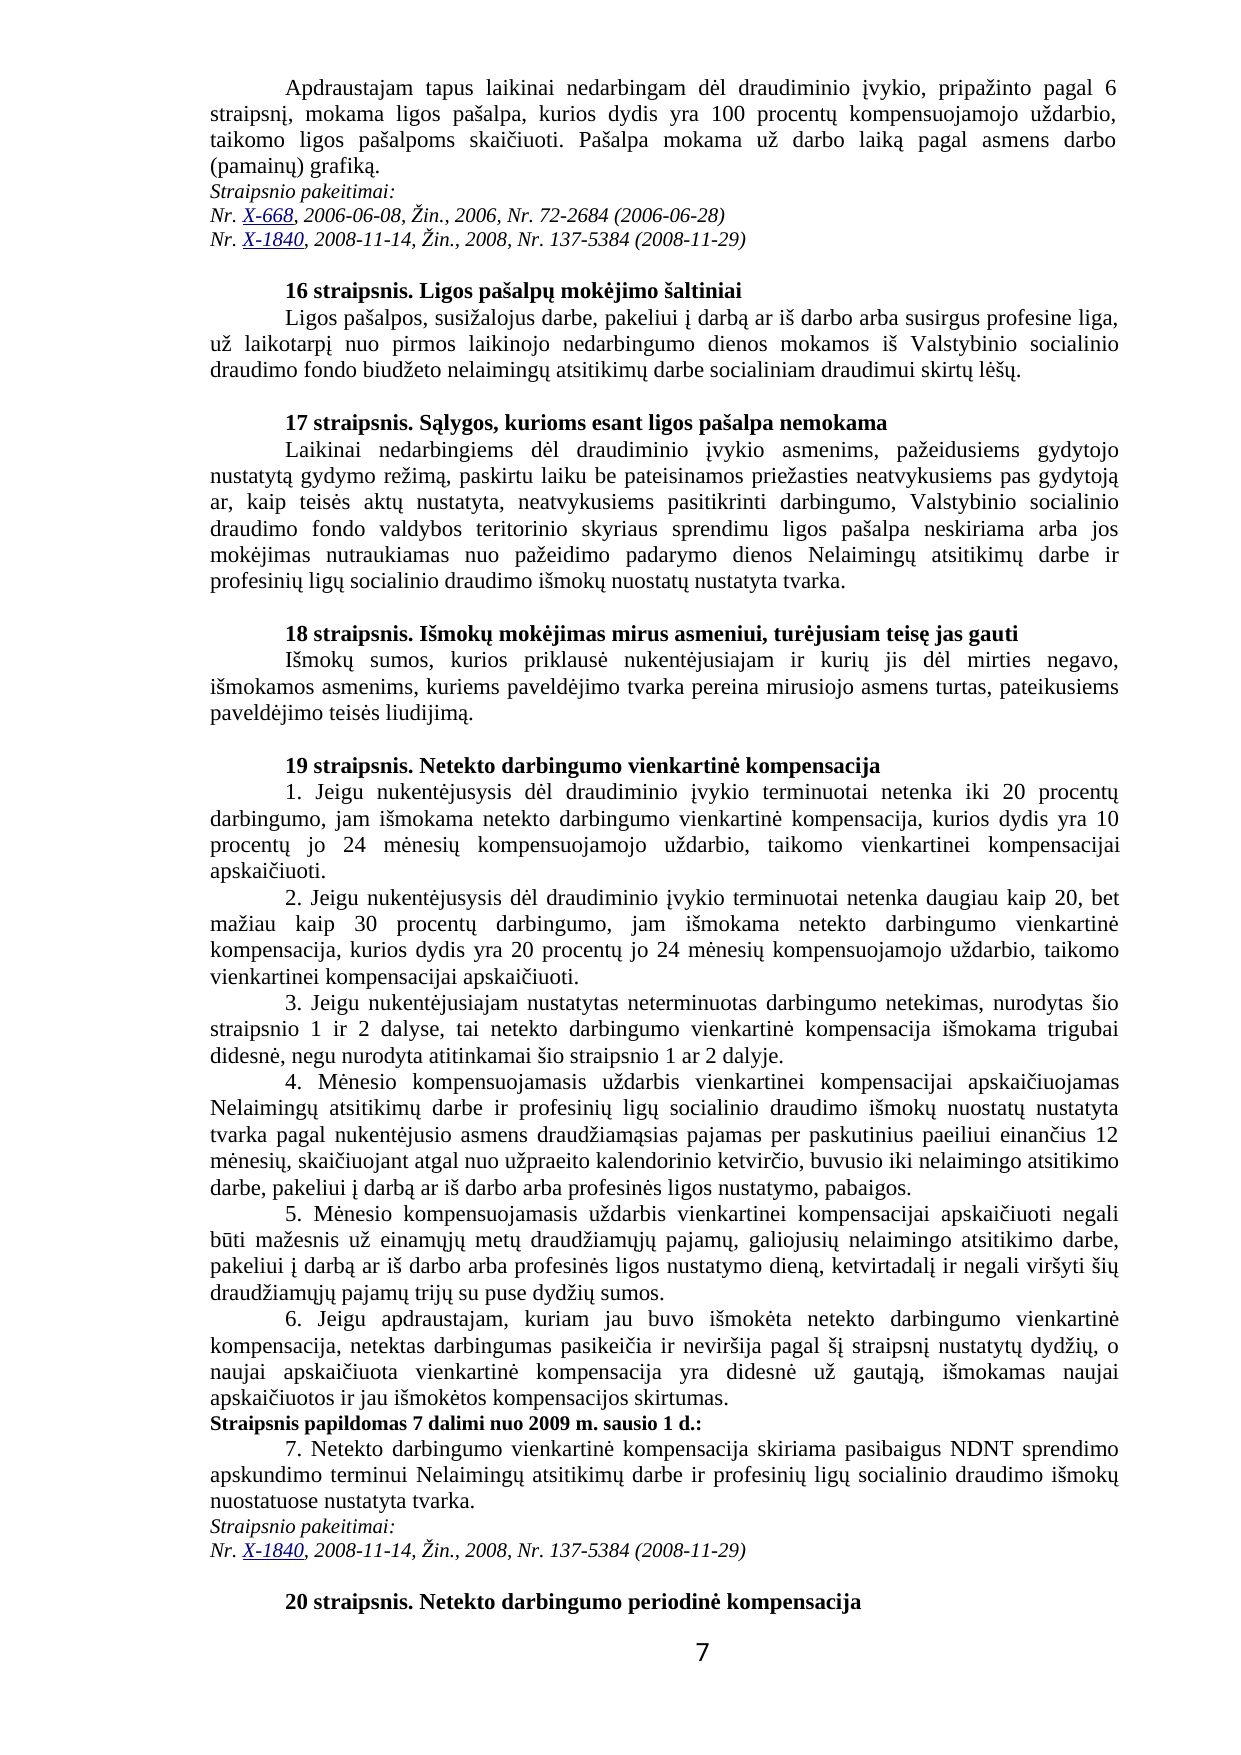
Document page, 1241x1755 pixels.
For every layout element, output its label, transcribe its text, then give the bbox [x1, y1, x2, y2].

text Nr. X-1840, 2008-11-14, Žin., 2008, Nr. 137-5384 (2008-11-29) [210, 227, 1120, 251]
text Ligos pašalpos, susižalojus darbe, pakeliui į darbą ar iš darbo arba susirgus profesine liga, už laikotarpį nuo pirmos laikinojo nedarbingumo dienos mokamos iš Valstybinio socialinio draudimo fondo biudžeto nelaimingų atsitikimų darbe socialiniam draudimui skirtų lėšų. [210, 304, 1120, 383]
text 3. Jeigu nukentėjusiajam nustatytas neterminuotas darbingumo netekimas, nurodytas šio straipsnio 1 ir 2 dalyse, tai netekto darbingumo vienkartinė kompensacija išmokama trigubai didesnė, negu nurodyta atitinkamai šio straipsnio 1 ar 2 dalyje. [210, 989, 1120, 1068]
text 7. Netekto darbingumo vienkartinė kompensacija skiriama pasibaigus NDNT sprendimo apskundimo terminui Nelaimingų atsitikimų darbe ir profesinių ligų socialinio draudimo išmokų nuostatuose nustatyta tvarka. [210, 1435, 1120, 1514]
text Straipsnio pakeitimai: [210, 179, 1120, 203]
text 5. Mėnesio kompensuojamasis uždarbis vienkartinei kompensacijai apskaičiuoti negali būti mažesnis už einamųjų metų draudžiamųjų pajamų, galiojusių nelaimingo atsitikimo darbe, pakeliui į darbą ar iš darbo arba profesinės ligos nustatymo dieną, ketvirtadalį ir negali viršyti šių draudžiamųjų pajamų trijų su puse dydžių sumos. [210, 1200, 1120, 1305]
text Nr. X-1840, 2008-11-14, Žin., 2008, Nr. 137-5384 (2008-11-29) [210, 1538, 1120, 1562]
text 18 straipsnis. Išmokų mokėjimas mirus asmeniui, turėjusiam teisę jas gauti [210, 620, 1120, 646]
text Straipsnio pakeitimai: [210, 1514, 1120, 1538]
text 1. Jeigu nukentėjusysis dėl draudiminio įvykio terminuotai netenka iki 20 procentų darbingumo, jam išmokama netekto darbingumo vienkartinė kompensacija, kurios dydis yra 10 procentų jo 24 mėnesių kompensuojamojo uždarbio, taikomo vienkartinei kompensacijai apskaičiuoti. [210, 778, 1120, 884]
text Straipsnis papildomas 7 dalimi nuo 2009 m. sausio 1 d.: [210, 1411, 1120, 1435]
text Nr. X-668, 2006-06-08, Žin., 2006, Nr. 72-2684 (2006-06-28) [210, 203, 1120, 227]
text 6. Jeigu apdraustajam, kuriam jau buvo išmokėta netekto darbingumo vienkartinė kompensacija, netektas darbingumas pasikeičia ir neviršija pagal šį straipsnį nustatytų dydžių, o naujai apskaičiuota vienkartinė kompensacija yra didesnė už gautąją, išmokamas naujai apskaičiuotos ir jau išmokėtos kompensacijos skirtumas. [210, 1305, 1120, 1411]
text Apdraustajam tapus laikinai nedarbingam dėl draudiminio įvykio, pripažinto pagal 6 straipsnį, mokama ligos pašalpa, kurios dydis yra 100 procentų kompensuojamojo uždarbio, taikomo ligos pašalpoms skaičiuoti. Pašalpa mokama už darbo laiką pagal asmens darbo (pamainų) grafiką. [210, 73, 1118, 179]
text 20 straipsnis. Netekto darbingumo periodinė kompensacija [210, 1588, 1120, 1615]
text Išmokų sumos, kurios priklausė nukentėjusiajam ir kurių jis dėl mirties negavo, išmokamos asmenims, kuriems paveldėjimo tvarka pereina mirusiojo asmens turtas, pateikusiems paveldėjimo teisės liudijimą. [210, 646, 1120, 726]
text Laikinai nedarbingiems dėl draudiminio įvykio asmenims, pažeidusiems gydytojo nustatytą gydymo režimą, paskirtu laiku be pateisinamos priežasties neatvykusiems pas gydytoją ar, kaip teisės aktų nustatyta, neatvykusiems pasitikrinti darbingumo, Valstybinio socialinio draudimo fondo valdybos teritorinio skyriaus sprendimu ligos pašalpa neskiriama arba jos mokėjimas nutraukiamas nuo pažeidimo padarymo dienos Nelaimingų atsitikimų darbe ir profesinių ligų socialinio draudimo išmokų nuostatų nustatyta tvarka. [210, 436, 1120, 594]
text 16 straipsnis. Ligos pašalpų mokėjimo šaltiniai [210, 277, 1120, 304]
text 4. Mėnesio kompensuojamasis uždarbis vienkartinei kompensacijai apskaičiuojamas Nelaimingų atsitikimų darbe ir profesinių ligų socialinio draudimo išmokų nuostatų nustatyta tvarka pagal nukentėjusio asmens draudžiamąsias pajamas per paskutinius paeiliui einančius 12 mėnesių, skaičiuojant atgal nuo užpraeito kalendorinio ketvirčio, buvusio iki nelaimingo atsitikimo darbe, pakeliui į darbą ar iš darbo arba profesinės ligos nustatymo, pabaigos. [210, 1068, 1120, 1200]
text 19 straipsnis. Netekto darbingumo vienkartinė kompensacija [210, 752, 1120, 778]
text 2. Jeigu nukentėjusysis dėl draudiminio įvykio terminuotai netenka daugiau kaip 20, bet mažiau kaip 30 procentų darbingumo, jam išmokama netekto darbingumo vienkartinė kompensacija, kurios dydis yra 20 procentų jo 24 mėnesių kompensuojamojo uždarbio, taikomo vienkartinei kompensacijai apskaičiuoti. [210, 884, 1120, 989]
text 17 straipsnis. Sąlygos, kurioms esant ligos pašalpa nemokama [210, 409, 1120, 436]
